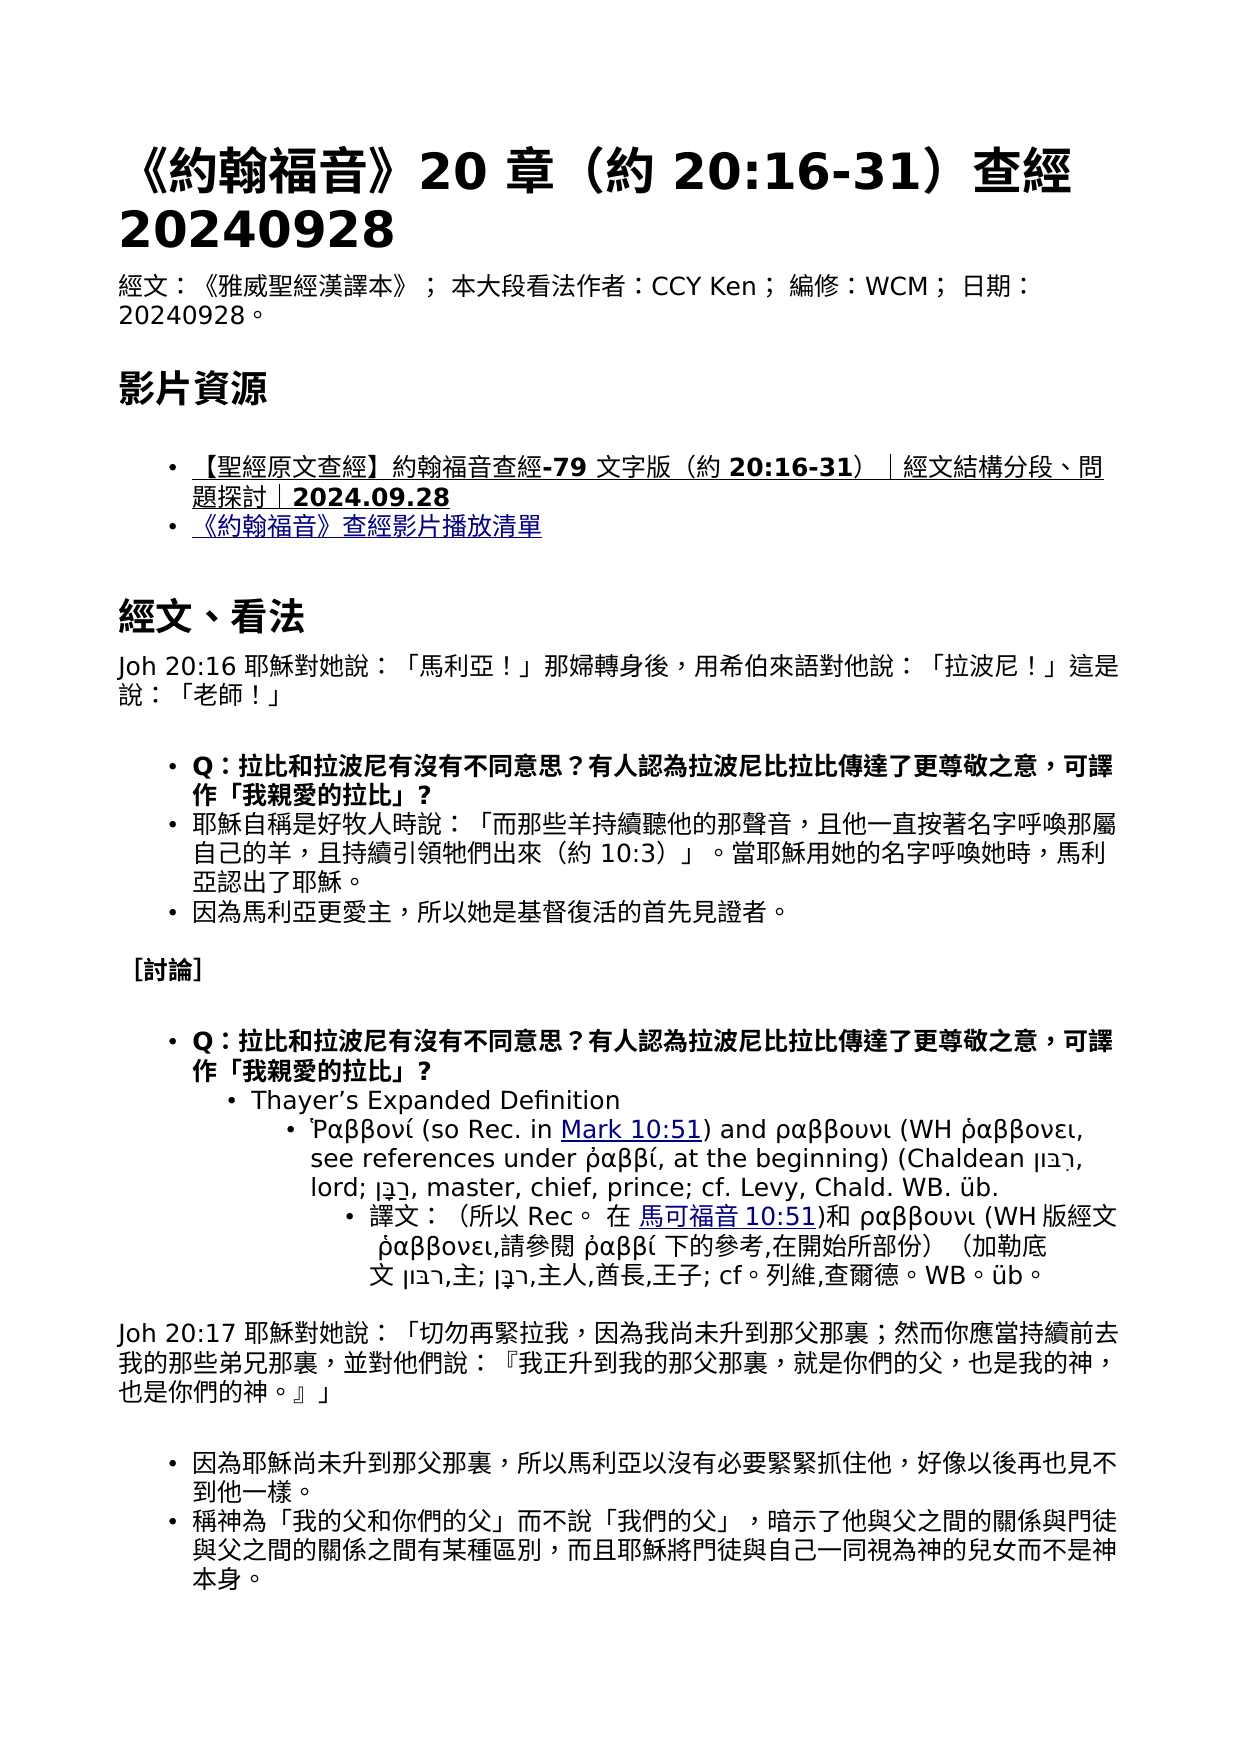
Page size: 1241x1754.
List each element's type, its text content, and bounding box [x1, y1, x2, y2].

list 因為耶穌尚未升到那父那裏，所以馬利亞以沒有必要緊緊抓住他，好像以後再也見不到他一樣。 [177, 1449, 1122, 1507]
subtitle 影片資源 [118, 368, 1122, 412]
text Joh 20:16 耶穌對她說：「馬利亞！」那婦轉身後，用希伯來語對他說：「拉波尼！」這是說：「老師！」 [118, 652, 1122, 710]
text ［討論］ [118, 956, 1122, 986]
list 稱神為「我的父和你們的父」而不說「我們的父」，暗示了他與父之間的關係與門徒與父之間的關係之間有某種區別，而且耶穌將門徒與自己一同視為神的兒女而不是神本身。 [177, 1507, 1122, 1595]
list 《約翰福音》查經影片播放清單 [177, 512, 1122, 541]
list Q：拉比和拉波尼有沒有不同意思？有人認為拉波尼比拉比傳達了更尊敬之意，可譯作「我親愛的拉比」? [177, 752, 1122, 810]
list Thayer’s Expanded Definition [236, 1086, 1122, 1115]
subtitle 經文、看法 [118, 596, 1122, 639]
list Ῥαββονί (so Rec. in Mark 10:51) and ραββουνι (WH ῥαββονει, see references under ῤαββί, at the beginning) (Chaldean רִבּון, lord; רַבָּן, master, chief, prince; cf. Levy, Chald. WB. üb. [295, 1115, 1122, 1203]
subtitle 《約翰福音》20 章（約 20:16-31）查經 20240928 [118, 143, 1122, 259]
list 譯文：（所以 Rec。 在 馬可福音10:51)和 ραββουνι (WH版經文 ῥαββονει,請參閱 ῤαββί 下的參考,在開始所部份）（加勒底文 רבּון,主; רבָּן,主人,酋長,王子; cf。列維,查爾德。WB。üb。 [354, 1203, 1122, 1290]
text Joh 20:17 耶穌對她說：「切勿再緊拉我，因為我尚未升到那父那裏；然而你應當持續前去我的那些弟兄那裏，並對他們說：『我正升到我的那父那裏，就是你們的父，也是我的神，也是你們的神。』」 [118, 1319, 1122, 1407]
list 因為馬利亞更愛主，所以她是基督復活的首先見證者。 [177, 898, 1122, 927]
list 耶穌自稱是好牧人時說：「而那些羊持續聽他的那聲音，且他一直按著名字呼喚那屬自己的羊，且持續引領牠們出來（約 10:3）」。當耶穌用她的名字呼喚她時，馬利亞認出了耶穌。 [177, 810, 1122, 898]
list Q：拉比和拉波尼有沒有不同意思？有人認為拉波尼比拉比傳達了更尊敬之意，可譯作「我親愛的拉比」? [177, 1028, 1122, 1086]
text 經文：《雅威聖經漢譯本》； 本大段看法作者：CCY Ken； 編修：WCM； 日期：20240928。 [118, 272, 1122, 330]
list 【聖經原文查經】約翰福音查經-79 文字版（約 20:16-31）｜經文結構分段、問題探討｜2024.09.28 [177, 453, 1122, 512]
